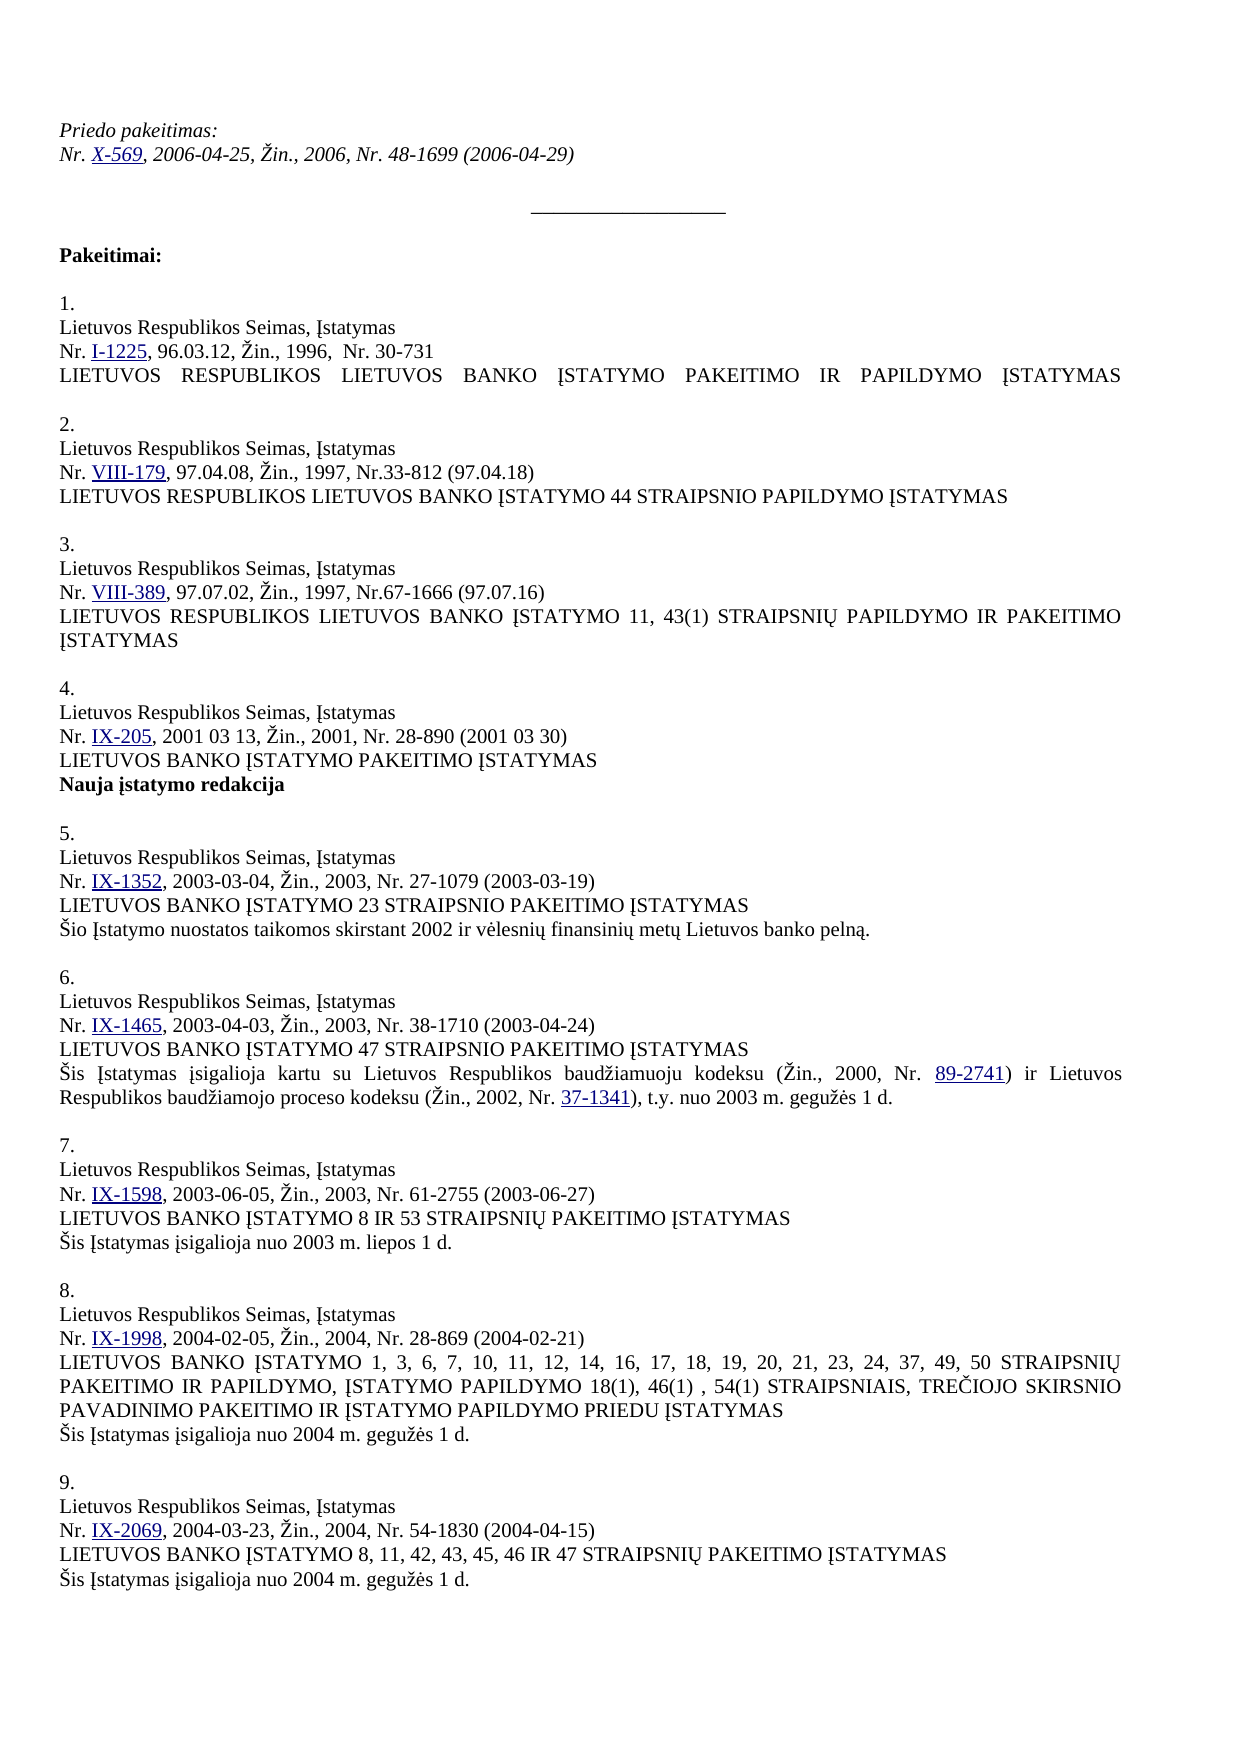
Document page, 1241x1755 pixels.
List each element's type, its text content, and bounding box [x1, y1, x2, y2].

text LIETUVOS BANKO ĮSTATYMO 47 STRAIPSNIO PAKEITIMO ĮSTATYMAS [59, 1037, 1122, 1061]
text 8. [59, 1278, 1122, 1302]
text Nr. I-1225, 96.03.12, Žin., 1996, Nr. 30-731 [59, 339, 1122, 363]
text LIETUVOS BANKO ĮSTATYMO 8 IR 53 STRAIPSNIŲ PAKEITIMO ĮSTATYMAS [59, 1206, 1122, 1229]
text Šis Įstatymas įsigalioja kartu su Lietuvos Respublikos baudžiamuoju kodeksu (Žin., 2000, Nr. 89-2741) ir Lietuvos Respublikos baudžiamojo proceso kodeksu (Žin., 2002, Nr. 37-1341), t.y. nuo 2003 m. gegužės 1 d. [59, 1061, 1122, 1109]
text Šis Įstatymas įsigalioja nuo 2003 m. liepos 1 d. [59, 1229, 1122, 1254]
text 1. [59, 291, 1122, 315]
text Šis Įstatymas įsigalioja nuo 2004 m. gegužės 1 d. [59, 1422, 1122, 1446]
text Nr. IX-1598, 2003-06-05, Žin., 2003, Nr. 61-2755 (2003-06-27) [59, 1181, 1122, 1206]
text 2. [59, 411, 1122, 436]
text Nr. IX-205, 2001 03 13, Žin., 2001, Nr. 28-890 (2001 03 30) [59, 724, 1122, 748]
text Nr. IX-1352, 2003-03-04, Žin., 2003, Nr. 27-1079 (2003-03-19) [59, 869, 1122, 893]
text Lietuvos Respublikos Seimas, Įstatymas [59, 700, 1122, 724]
text LIETUVOS BANKO ĮSTATYMO PAKEITIMO ĮSTATYMAS [59, 748, 1122, 772]
subtitle Nauja įstatymo redakcija [59, 772, 1122, 796]
text LIETUVOS RESPUBLIKOS LIETUVOS BANKO ĮSTATYMO PAKEITIMO IR PAPILDYMO ĮSTATYMAS [59, 363, 1122, 411]
text Lietuvos Respublikos Seimas, Įstatymas [59, 556, 1122, 580]
text Priedo pakeitimas: [59, 118, 1122, 142]
text Lietuvos Respublikos Seimas, Įstatymas [59, 1494, 1122, 1518]
text Šis Įstatymas įsigalioja nuo 2004 m. gegužės 1 d. [59, 1566, 1122, 1591]
text Nr. VIII-389, 97.07.02, Žin., 1997, Nr.67-1666 (97.07.16) [59, 580, 1122, 604]
text Nr. VIII-179, 97.04.08, Žin., 1997, Nr.33-812 (97.04.18) [59, 459, 1122, 484]
text Lietuvos Respublikos Seimas, Įstatymas [59, 436, 1122, 459]
text 5. [59, 821, 1122, 844]
text Nr. IX-1465, 2003-04-03, Žin., 2003, Nr. 38-1710 (2003-04-24) [59, 1013, 1122, 1037]
text Nr. IX-1998, 2004-02-05, Žin., 2004, Nr. 28-869 (2004-02-21) [59, 1326, 1122, 1350]
text Lietuvos Respublikos Seimas, Įstatymas [59, 844, 1122, 869]
text Lietuvos Respublikos Seimas, Įstatymas [59, 989, 1122, 1013]
text _________________ [59, 190, 1122, 217]
text Lietuvos Respublikos Seimas, Įstatymas [59, 315, 1122, 339]
text 4. [59, 676, 1122, 700]
text LIETUVOS RESPUBLIKOS LIETUVOS BANKO ĮSTATYMO 11, 43(1) STRAIPSNIŲ PAPILDYMO IR PAKEITIMO ĮSTATYMAS [59, 604, 1122, 652]
text Pakeitimai: [59, 243, 1122, 291]
text 9. [59, 1470, 1122, 1494]
text 6. [59, 965, 1122, 989]
text Šio Įstatymo nuostatos taikomos skirstant 2002 ir vėlesnių finansinių metų Lietuvos banko pelną. [59, 917, 1122, 941]
text Nr. X-569, 2006-04-25, Žin., 2006, Nr. 48-1699 (2006-04-29) [59, 142, 1122, 166]
text Lietuvos Respublikos Seimas, Įstatymas [59, 1157, 1122, 1181]
text LIETUVOS BANKO ĮSTATYMO 23 STRAIPSNIO PAKEITIMO ĮSTATYMAS [59, 893, 1122, 917]
text 3. [59, 532, 1122, 556]
text 7. [59, 1133, 1122, 1157]
text Nr. IX-2069, 2004-03-23, Žin., 2004, Nr. 54-1830 (2004-04-15) [59, 1518, 1122, 1542]
text LIETUVOS RESPUBLIKOS LIETUVOS BANKO ĮSTATYMO 44 STRAIPSNIO PAPILDYMO ĮSTATYMAS [59, 484, 1122, 508]
text LIETUVOS BANKO ĮSTATYMO 8, 11, 42, 43, 45, 46 IR 47 STRAIPSNIŲ PAKEITIMO ĮSTATYMAS [59, 1542, 1122, 1566]
text LIETUVOS BANKO ĮSTATYMO 1, 3, 6, 7, 10, 11, 12, 14, 16, 17, 18, 19, 20, 21, 23, 24, 37, 49, 50 STRAIPSNIŲ PAKEITIMO IR PAPILDYMO, ĮSTATYMO PAPILDYMO 18(1), 46(1) , 54(1) STRAIPSNIAIS, TREČIOJO SKIRSNIO PAVADINIMO PAKEITIMO IR ĮSTATYMO PAPILDYMO PRIEDU ĮSTATYMAS [59, 1350, 1122, 1422]
text Lietuvos Respublikos Seimas, Įstatymas [59, 1302, 1122, 1326]
